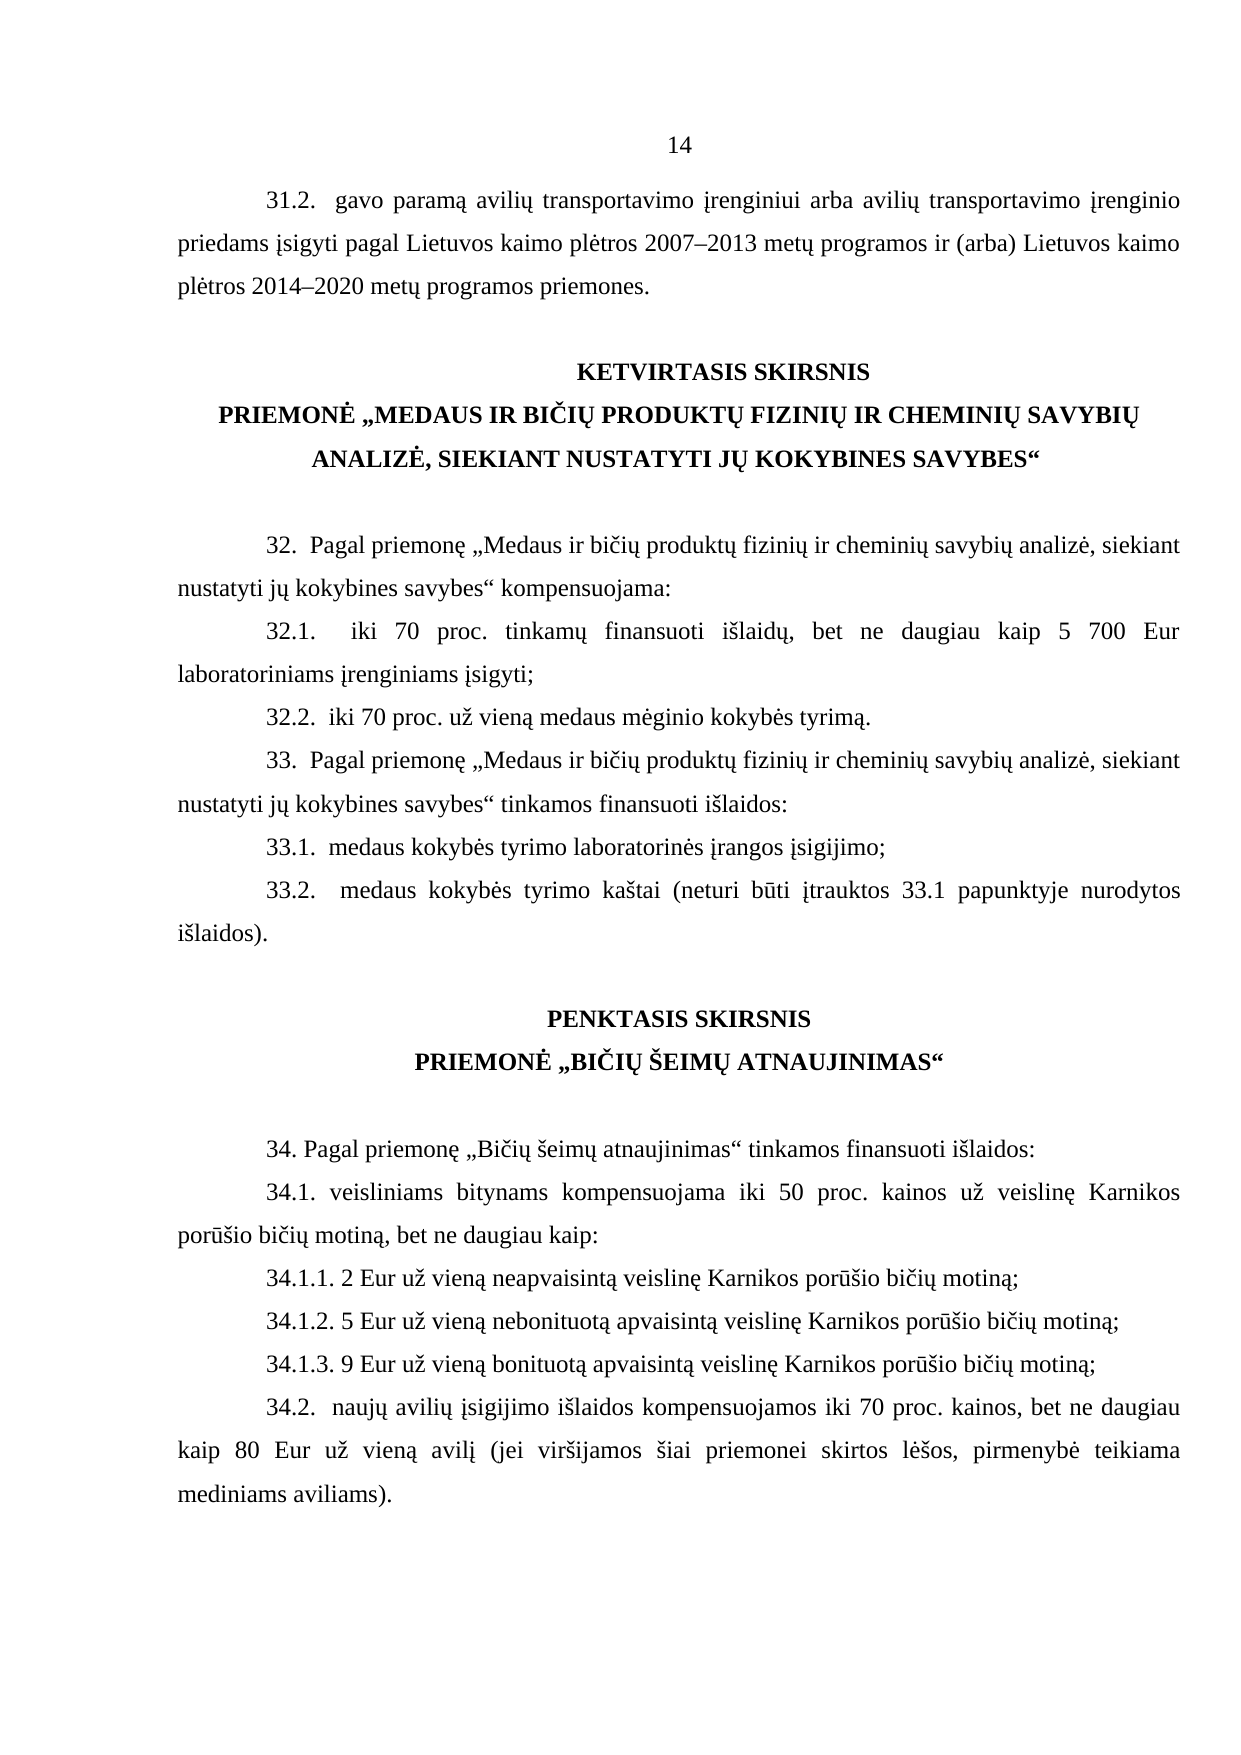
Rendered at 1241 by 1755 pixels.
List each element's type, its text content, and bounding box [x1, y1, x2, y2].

text 34. Pagal priemonę „Bičių šeimų atnaujinimas“ tinkamos finansuoti išlaidos: [177, 1134, 1181, 1162]
text KETVIRTASIS SKIRSNIS [177, 357, 1181, 386]
text 32.2. iki 70 proc. už vieną medaus mėginio kokybės tyrimą. [177, 702, 1181, 731]
text PRIEMONĖ „bičių šeimų atnaujinimas“ [177, 1047, 1181, 1076]
text 34.1.2. 5 Eur už vieną nebonituotą apvaisintą veislinę Karnikos porūšio bičių motiną; [177, 1306, 1181, 1335]
text 34.1. veisliniams bitynams kompensuojama iki 50 proc. kainos už veislinę Karnikos porūšio bičių motiną, bet ne daugiau kaip: [177, 1177, 1181, 1249]
text 34.1.3. 9 Eur už vieną bonituotą apvaisintą veislinę Karnikos porūšio bičių motiną; [177, 1349, 1181, 1378]
text 33.2. medaus kokybės tyrimo kaštai (neturi būti įtrauktos 33.1 papunktyje nurodytos išlaidos). [177, 875, 1181, 947]
text 33. Pagal priemonę „Medaus ir bičių produktų fizinių ir cheminių savybių analizė, siekiant nustatyti jų kokybines savybes“ tinkamos finansuoti išlaidos: [177, 746, 1181, 817]
text 31.2. gavo paramą avilių transportavimo įrenginiui arba avilių transportavimo įrenginio priedams įsigyti pagal Lietuvos kaimo plėtros 2007–2013 metų programos ir (arba) Lietuvos kaimo plėtros 2014–2020 metų programos priemones. [177, 185, 1181, 300]
text 32.1. iki 70 proc. tinkamų finansuoti išlaidų, bet ne daugiau kaip 5 700 Eur laboratoriniams įrenginiams įsigyti; [177, 616, 1181, 688]
text 34.2. naujų avilių įsigijimo išlaidos kompensuojamos iki 70 proc. kainos, bet ne daugiau kaip 80 Eur už vieną avilį (jei viršijamos šiai priemonei skirtos lėšos, pirmenybė teikiama mediniams aviliams). [177, 1392, 1181, 1507]
text 33.1. medaus kokybės tyrimo laboratorinės įrangos įsigijimo; [177, 832, 1181, 861]
text PENKTASIS SKIRSNIS [177, 1004, 1181, 1033]
text PRIEMONĖ „Medaus ir bičių produktų fizinių ir cheminių savybių analizė, siekiant nustatyti jų kokybines savybes“ [177, 401, 1181, 472]
text 32. Pagal priemonę „Medaus ir bičių produktų fizinių ir cheminių savybių analizė, siekiant nustatyti jų kokybines savybes“ kompensuojama: [177, 530, 1181, 602]
text 34.1.1. 2 Eur už vieną neapvaisintą veislinę Karnikos porūšio bičių motiną; [177, 1263, 1181, 1292]
